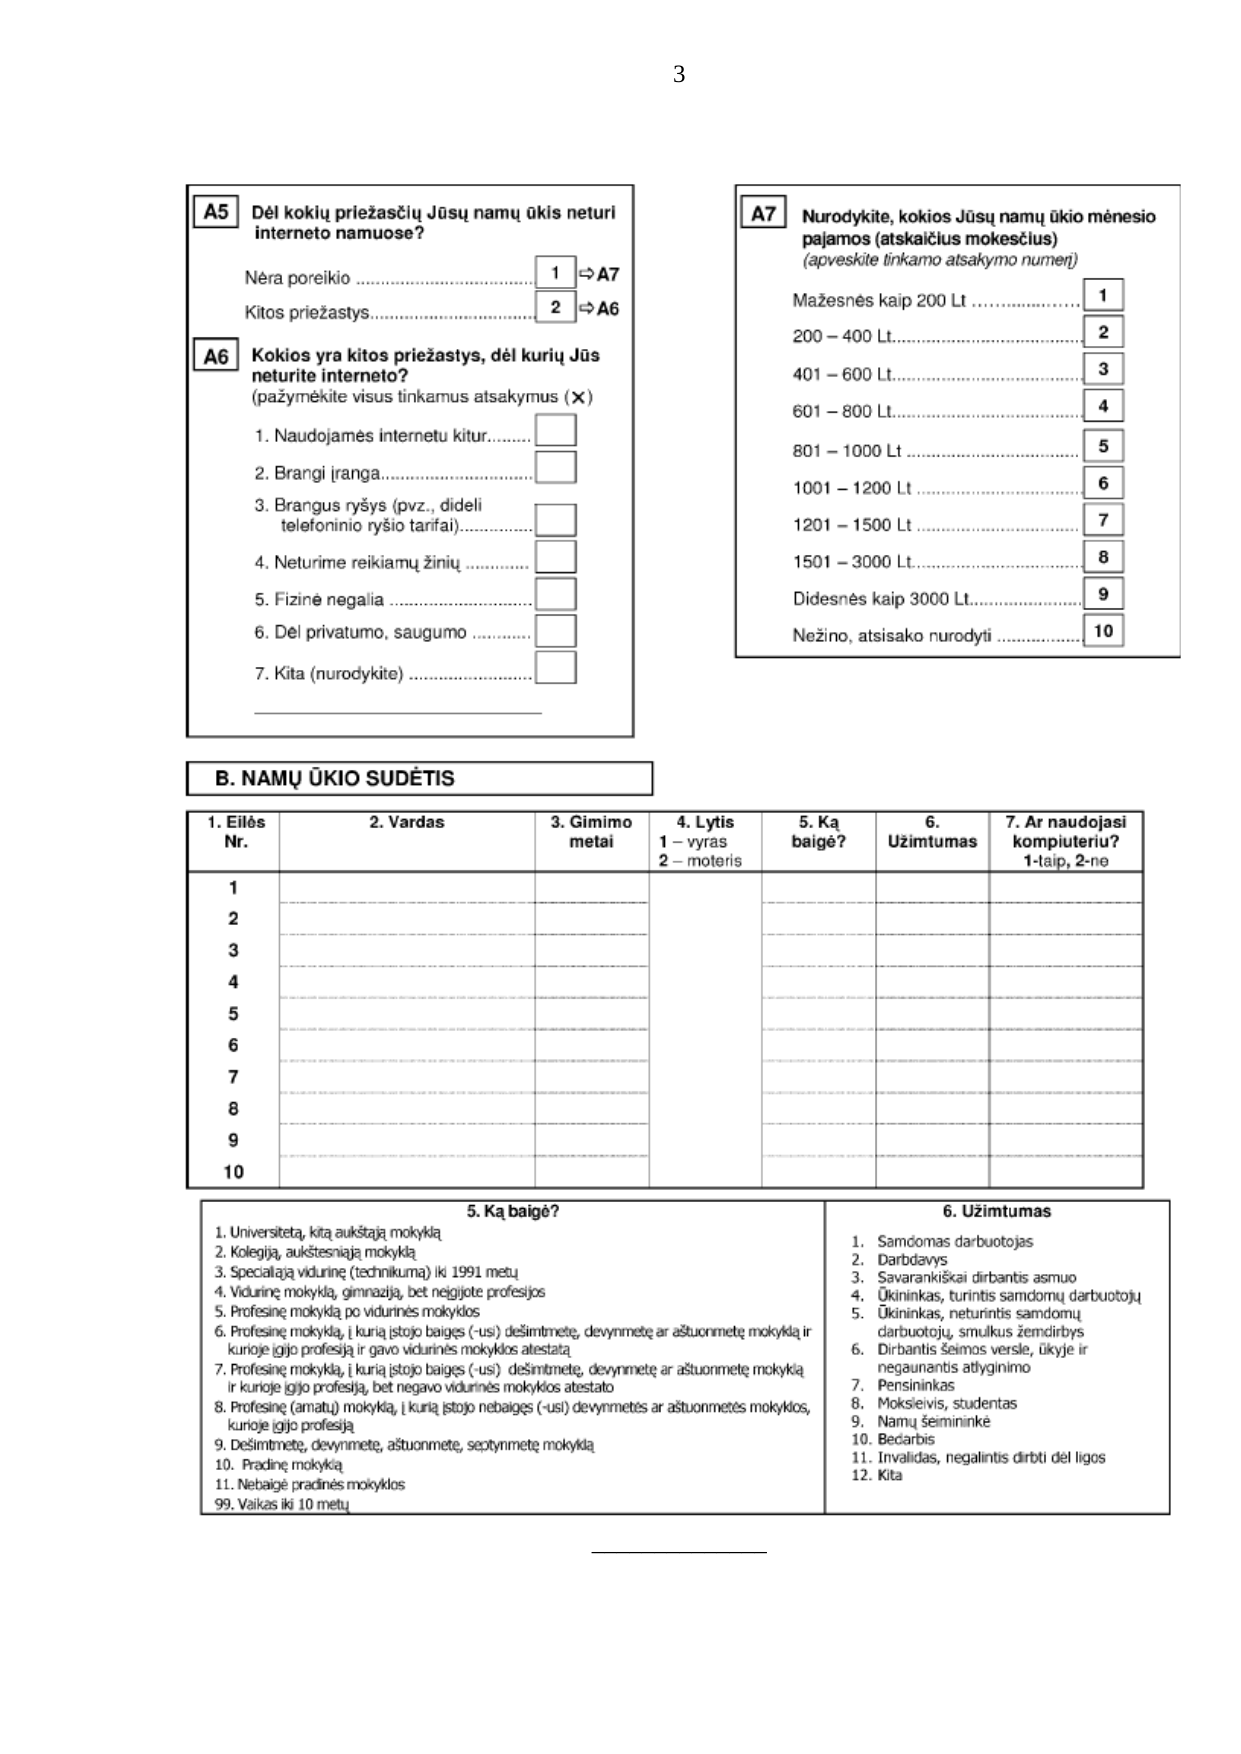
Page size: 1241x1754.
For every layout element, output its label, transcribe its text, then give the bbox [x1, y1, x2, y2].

text ______________ [177, 1528, 1181, 1556]
